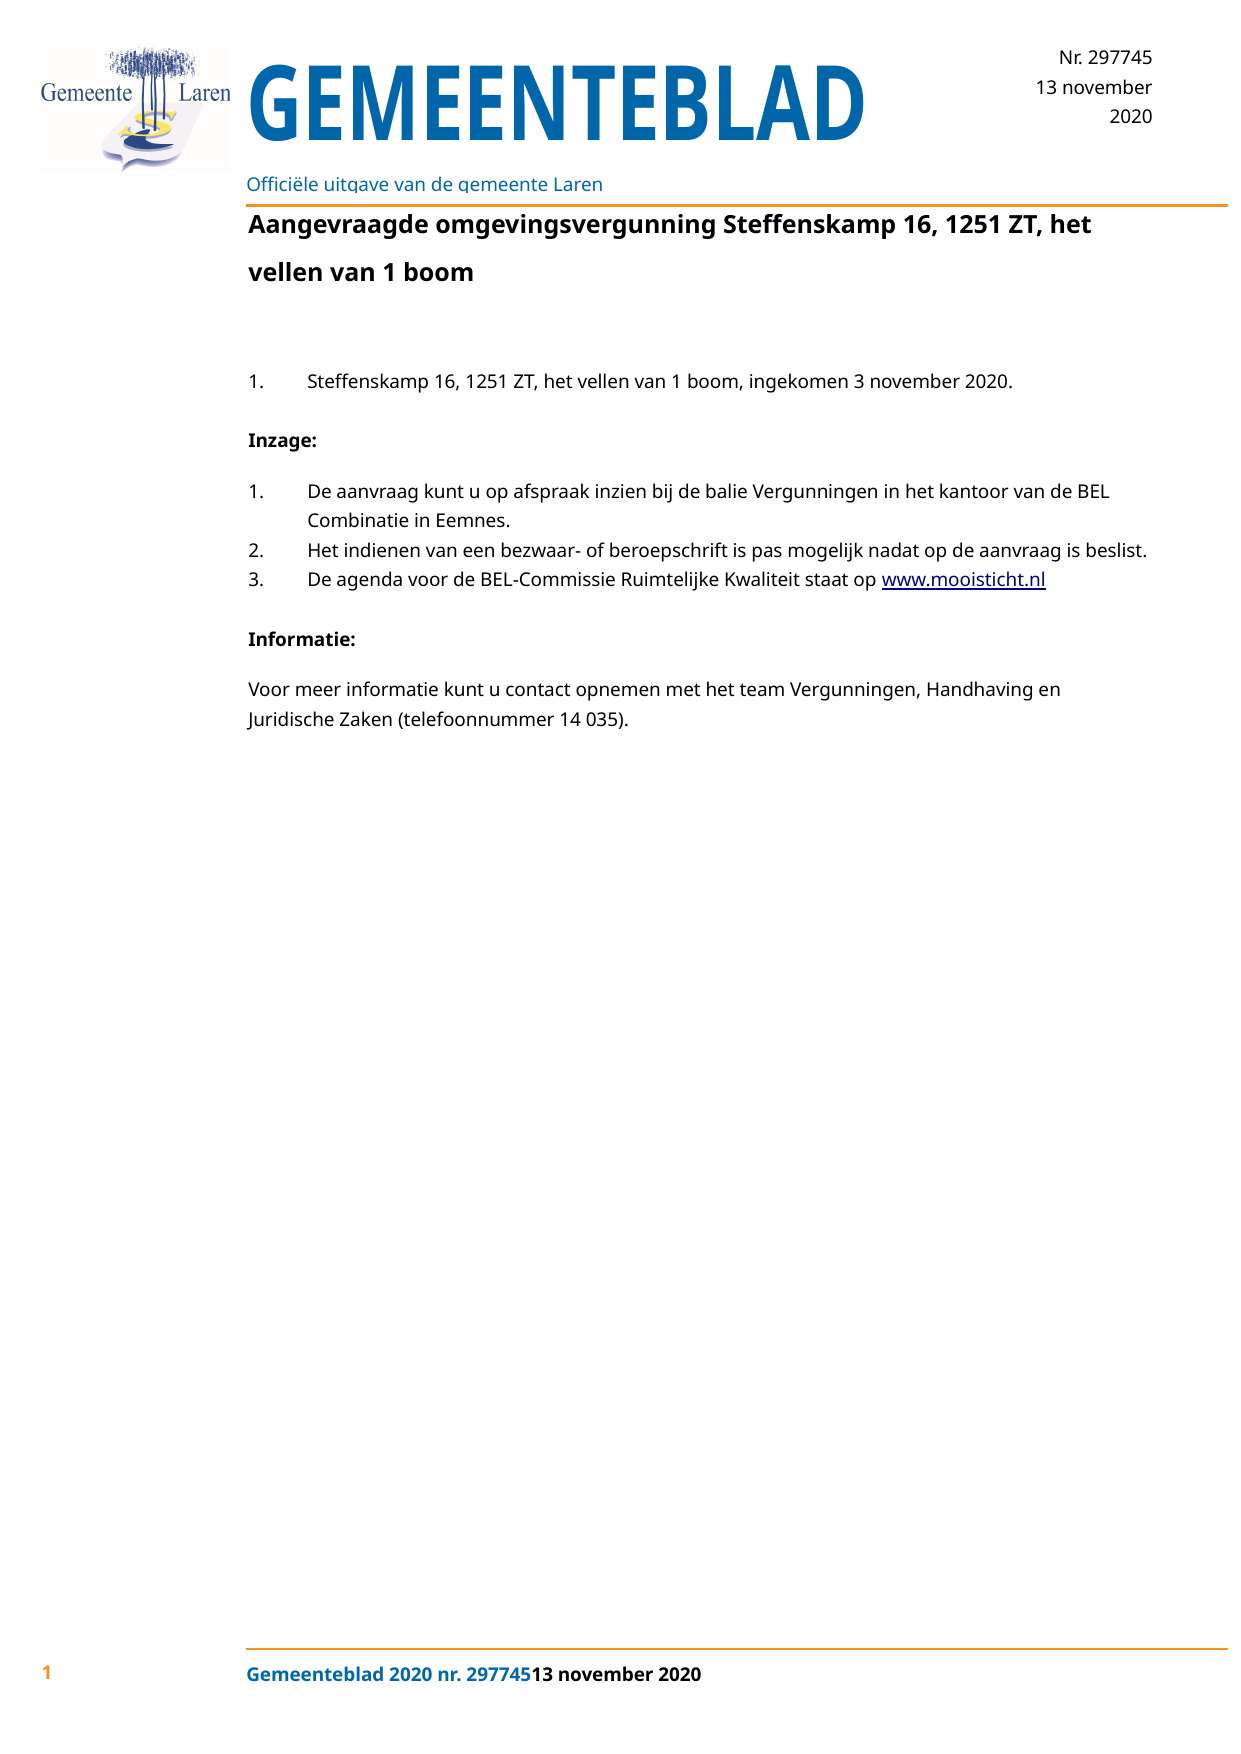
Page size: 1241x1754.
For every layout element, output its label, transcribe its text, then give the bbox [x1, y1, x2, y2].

list De agenda voor de BEL-Commissie Ruimtelijke Kwaliteit staat op www.mooisticht.nl [248, 567, 1152, 592]
text Voor meer informatie kunt u contact opnemen met het team Vergunningen, Handhaving en Juridische Zaken (telefoonnummer 14 035). [248, 676, 1152, 732]
list Het indienen van een bezwaar- of beroepschrift is pas mogelijk nadat op de aanvraag is beslist. [248, 537, 1152, 563]
list De aanvraag kunt u op afspraak inzien bij de balie Vergunningen in het kantoor van de BEL Combinatie in Eemnes. [248, 478, 1152, 533]
text Aangevraagde omgevingsvergunning Steffenskamp 16, 1251 ZT, het vellen van 1 boom [248, 207, 1152, 288]
text Informatie: [248, 626, 1152, 652]
list Steffenskamp 16, 1251 ZT, het vellen van 1 boom, ingekomen 3 november 2020. [248, 368, 1152, 394]
text Inzage: [248, 427, 1152, 453]
picture [41, 47, 231, 172]
